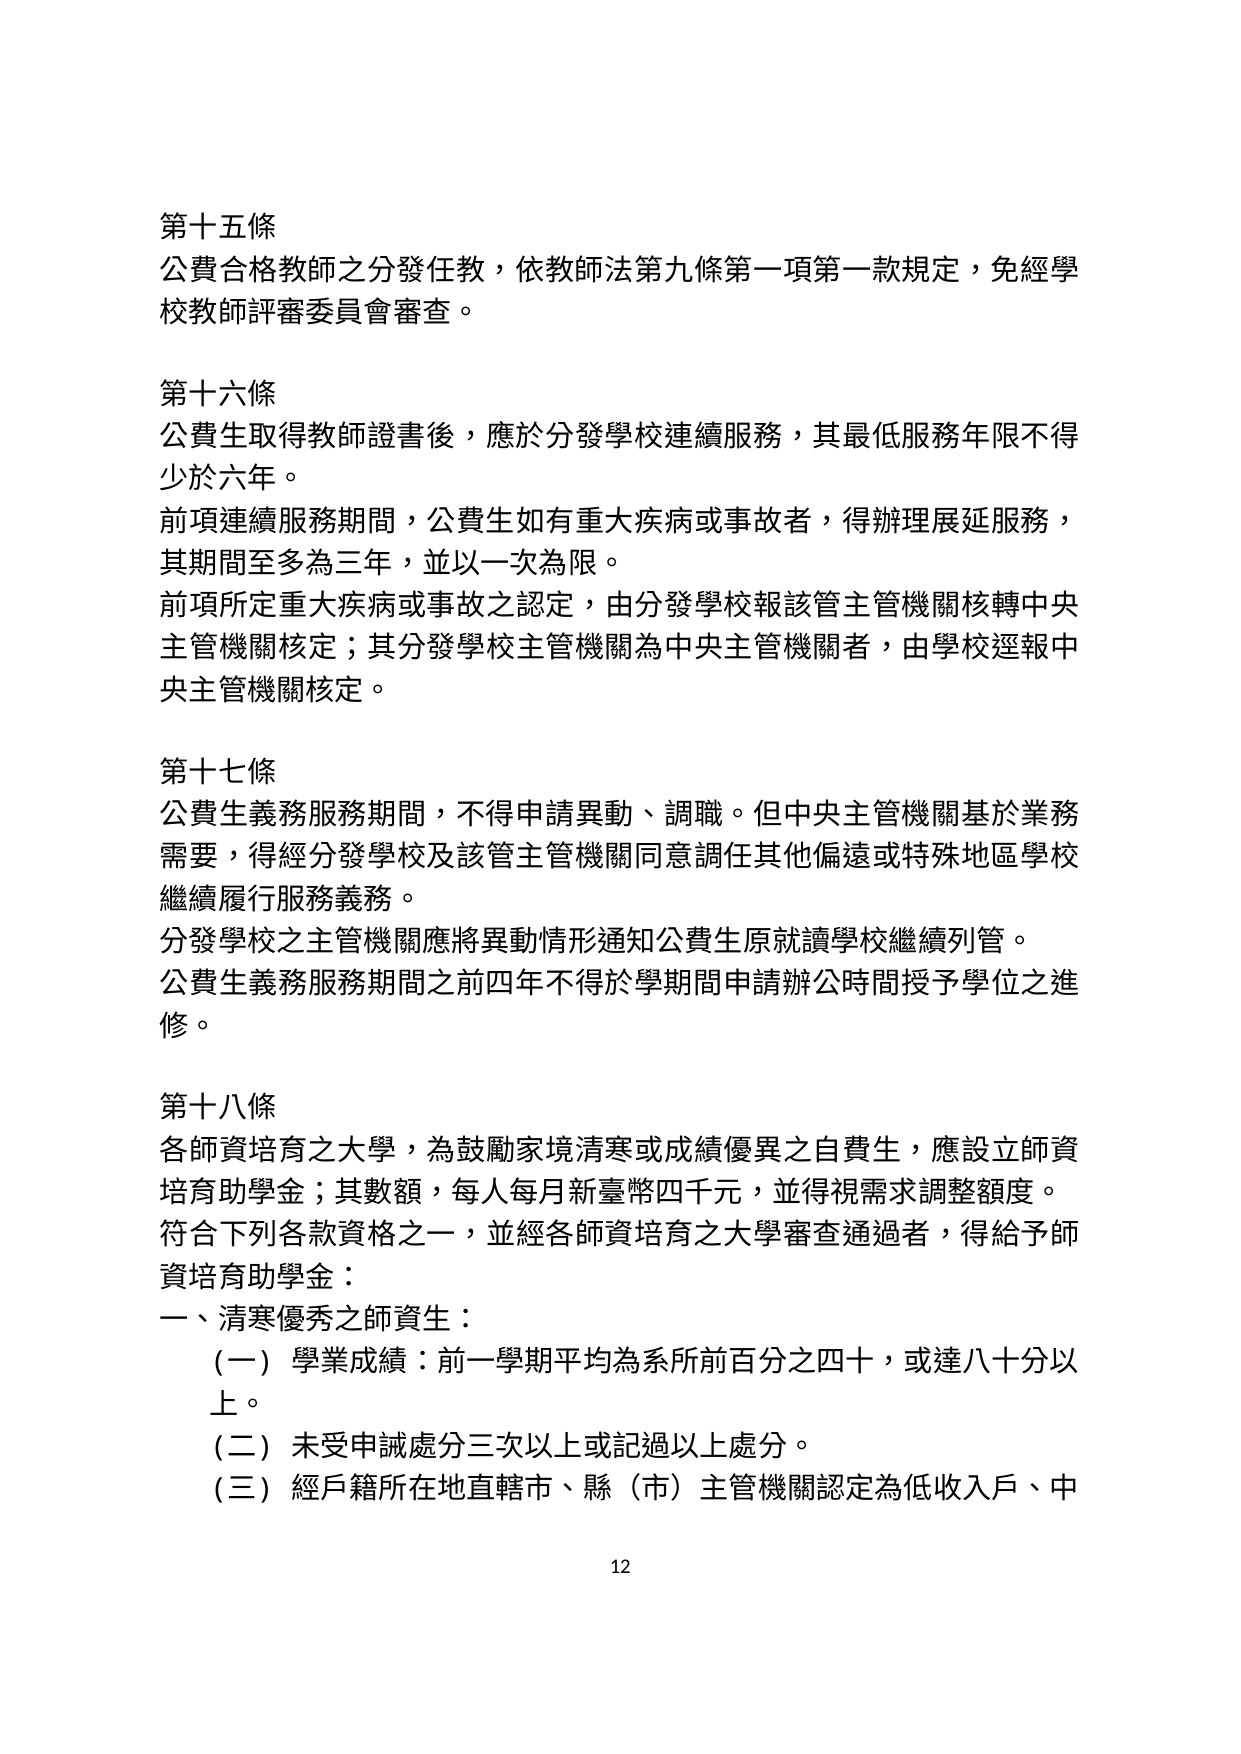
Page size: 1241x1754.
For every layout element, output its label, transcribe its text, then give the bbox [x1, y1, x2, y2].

text 公費合格教師之分發任教，依教師法第九條第一項第一款規定，免經學校教師評審委員會審查。 [159, 246, 1081, 331]
text 第十七條 [159, 748, 1081, 791]
text 第十六條 [159, 370, 1081, 413]
text (二) 未受申誡處分三次以上或記過以上處分。 [209, 1422, 1081, 1465]
text 符合下列各款資格之一，並經各師資培育之大學審查通過者，得給予師資培育助學金： [159, 1211, 1081, 1296]
text (一) 學業成績：前一學期平均為系所前百分之四十，或達八十分以上。 [209, 1338, 1081, 1422]
text 一、清寒優秀之師資生： [159, 1296, 1081, 1338]
text 分發學校之主管機關應將異動情形通知公費生原就讀學校繼續列管。 [159, 917, 1081, 960]
text 第十五條 [159, 204, 1081, 246]
text (三) 經戶籍所在地直轄市、縣（市）主管機關認定為低收入戶、中 [209, 1465, 1081, 1507]
text 第十八條 [159, 1084, 1081, 1126]
text 各師資培育之大學，為鼓勵家境清寒或成績優異之自費生，應設立師資培育助學金；其數額，每人每月新臺幣四千元，並得視需求調整額度。 [159, 1126, 1081, 1211]
text 前項連續服務期間，公費生如有重大疾病或事故者，得辦理展延服務，其期間至多為三年，並以一次為限。 [159, 497, 1081, 582]
text 公費生義務服務期間之前四年不得於學期間申請辦公時間授予學位之進修。 [159, 960, 1081, 1044]
text 公費生義務服務期間，不得申請異動、調職。但中央主管機關基於業務需要，得經分發學校及該管主管機關同意調任其他偏遠或特殊地區學校繼續履行服務義務。 [159, 791, 1081, 917]
text 前項所定重大疾病或事故之認定，由分發學校報該管主管機關核轉中央主管機關核定；其分發學校主管機關為中央主管機關者，由學校逕報中央主管機關核定。 [159, 582, 1081, 709]
text 公費生取得教師證書後，應於分發學校連續服務，其最低服務年限不得少於六年。 [159, 413, 1081, 497]
